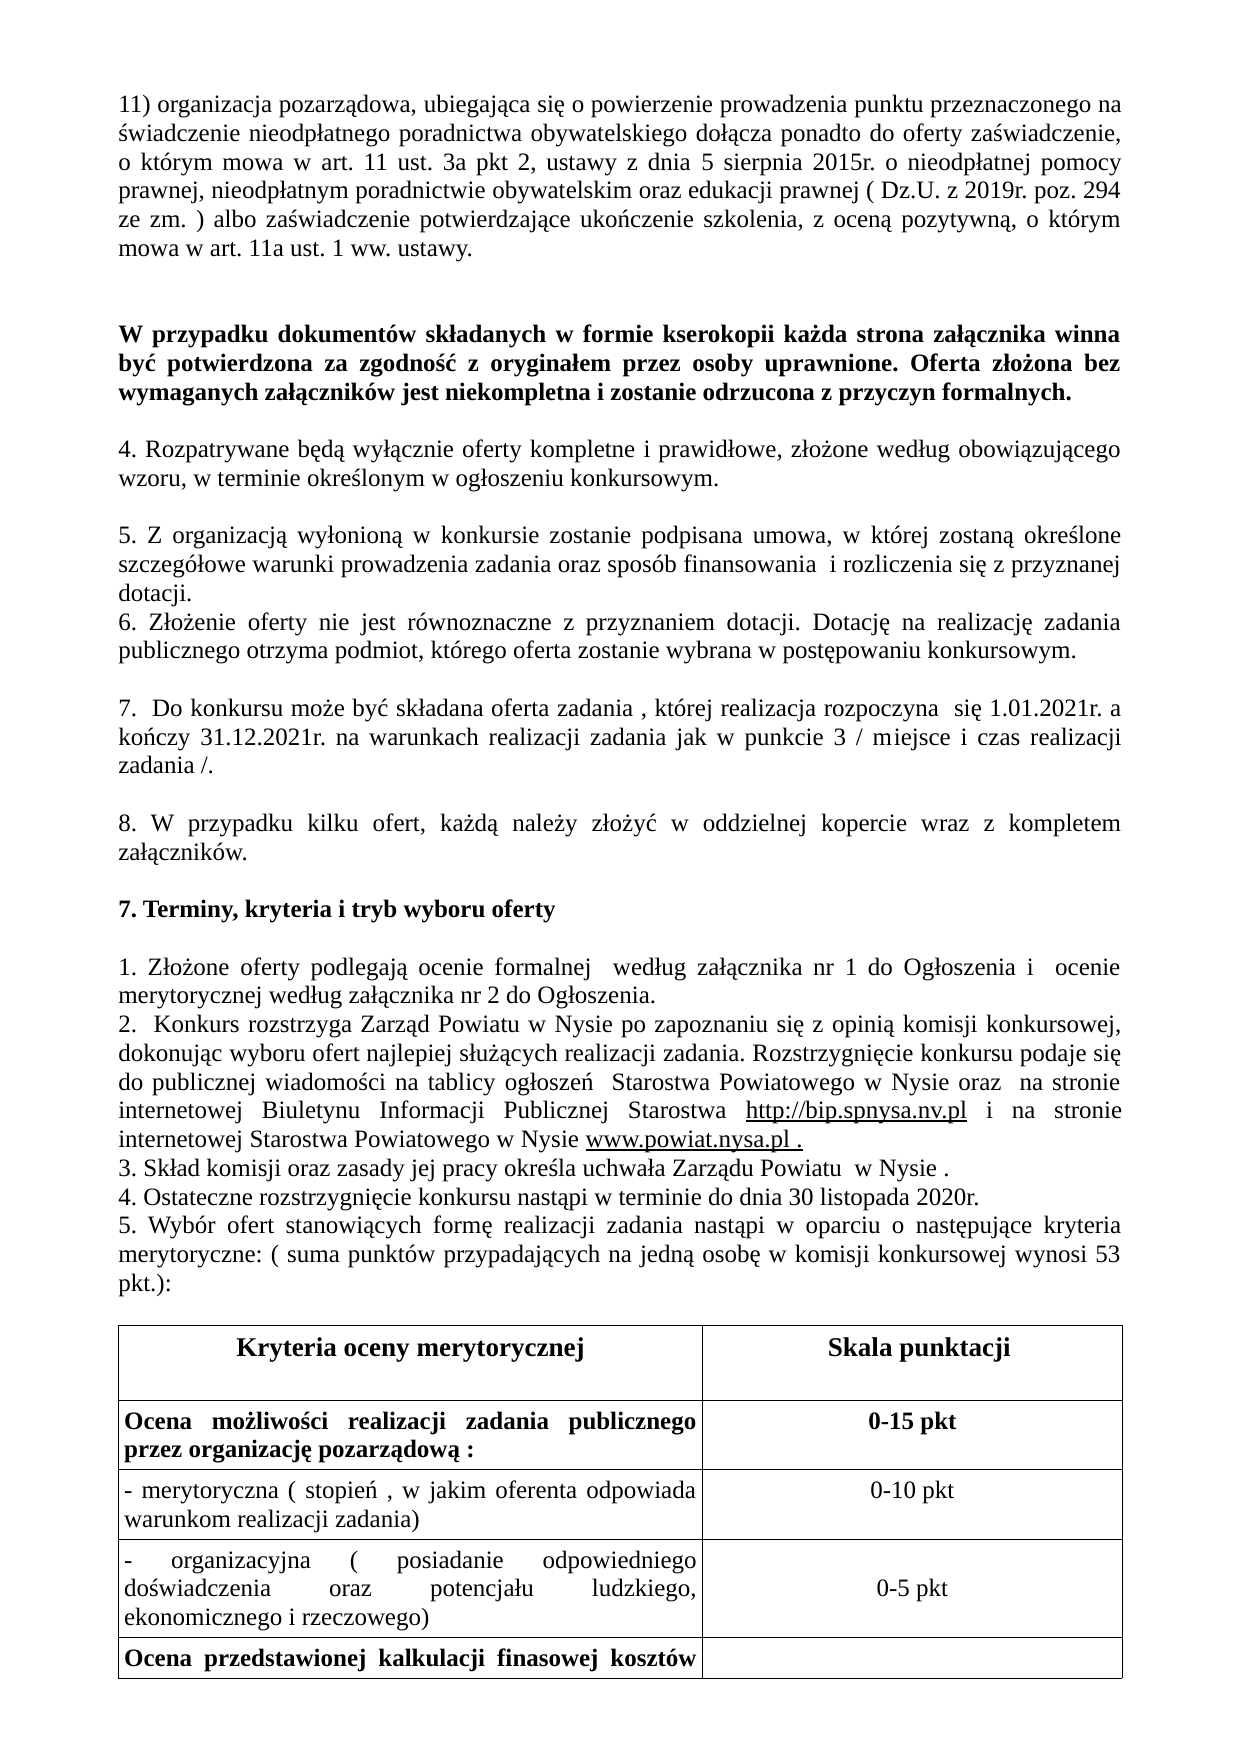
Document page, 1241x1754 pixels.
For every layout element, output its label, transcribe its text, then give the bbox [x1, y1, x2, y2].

text 11) organizacja pozarządowa, ubiegająca się o powierzenie prowadzenia punktu przeznaczonego na świadczenie nieodpłatnego poradnictwa obywatelskiego dołącza ponadto do oferty zaświadczenie, o którym mowa w art. 11 ust. 3a pkt 2, ustawy z dnia 5 sierpnia 2015r. o nieodpłatnej pomocy prawnej, nieodpłatnym poradnictwie obywatelskim oraz edukacji prawnej ( Dz.U. z 2019r. poz. 294 ze zm. ) albo zaświadczenie potwierdzające ukończenie szkolenia, z oceną pozytywną, o którym mowa w art. 11a ust. 1 ww. ustawy. [118, 89, 1122, 262]
text W przypadku dokumentów składanych w formie kserokopii każda strona załącznika winna być potwierdzona za zgodność z oryginałem przez osoby uprawnione. Oferta złożona bez wymaganych załączników jest niekompletna i zostanie odrzucona z przyczyn formalnych. [118, 319, 1122, 405]
text 4. Rozpatrywane będą wyłącznie oferty kompletne i prawidłowe, złożone według obowiązującego wzoru, w terminie określonym w ogłoszeniu konkursowym. [118, 434, 1122, 492]
text 6. Złożenie oferty nie jest równoznaczne z przyznaniem dotacji. Dotację na realizację zadania publicznego otrzyma podmiot, którego oferta zostanie wybrana w postępowaniu konkursowym. [118, 607, 1122, 664]
table_cell Ocena przedstawionej kalkulacji finasowej kosztów [119, 1638, 702, 1677]
text 7. Terminy, kryteria i tryb wyboru oferty [118, 894, 1122, 923]
text 4. Ostateczne rozstrzygnięcie konkursu nastąpi w terminie do dnia 30 listopada 2020r. [118, 1182, 1122, 1210]
text 1. Złożone oferty podlegają ocenie formalnej według załącznika nr 1 do Ogłoszenia i ocenie merytorycznej według załącznika nr 2 do Ogłoszenia. [118, 952, 1122, 1009]
table_cell Ocena możliwości realizacji zadania publicznego przez organizację pozarządową : [119, 1401, 702, 1469]
text 8. W przypadku kilku ofert, każdą należy złożyć w oddzielnej kopercie wraz z kompletem załączników. [118, 808, 1122, 865]
table_cell 0-5 pkt [703, 1540, 1122, 1637]
text 7. Do konkursu może być składana oferta zadania , której realizacja rozpoczyna się 1.01.2021r. a kończy 31.12.2021r. na warunkach realizacji zadania jak w punkcie 3 / miejsce i czas realizacji zadania /. [118, 693, 1122, 779]
table_cell 0-15 pkt [703, 1401, 1122, 1469]
table_cell [703, 1638, 1122, 1677]
table_cell - organizacyjna ( posiadanie odpowiedniego doświadczenia oraz potencjału ludzkiego, ekonomicznego i rzeczowego) [119, 1540, 702, 1637]
table_cell 0-10 pkt [703, 1470, 1122, 1538]
text 3. Skład komisji oraz zasady jej pracy określa uchwała Zarządu Powiatu w Nysie . [118, 1153, 1122, 1182]
table_cell - merytoryczna ( stopień , w jakim oferenta odpowiada warunkom realizacji zadania) [119, 1470, 702, 1538]
text 2. Konkurs rozstrzyga Zarząd Powiatu w Nysie po zapoznaniu się z opinią komisji konkursowej, dokonując wyboru ofert najlepiej służących realizacji zadania. Rozstrzygnięcie konkursu podaje się do publicznej wiadomości na tablicy ogłoszeń Starostwa Powiatowego w Nysie oraz na stronie internetowej Biuletynu Informacji Publicznej Starostwa http://bip.spnysa.nv.pl i na stronie internetowej Starostwa Powiatowego w Nysie www.powiat.nysa.pl . [118, 1009, 1122, 1153]
text 5. Z organizacją wyłonioną w konkursie zostanie podpisana umowa, w której zostaną określone szczegółowe warunki prowadzenia zadania oraz sposób finansowania i rozliczenia się z przyznanej dotacji. [118, 520, 1122, 607]
table_header Skala punktacji [703, 1326, 1122, 1399]
table_header Kryteria oceny merytorycznej [119, 1326, 702, 1399]
text 5. Wybór ofert stanowiących formę realizacji zadania nastąpi w oparciu o następujące kryteria merytoryczne: ( suma punktów przypadających na jedną osobę w komisji konkursowej wynosi 53 pkt.): [118, 1210, 1122, 1297]
